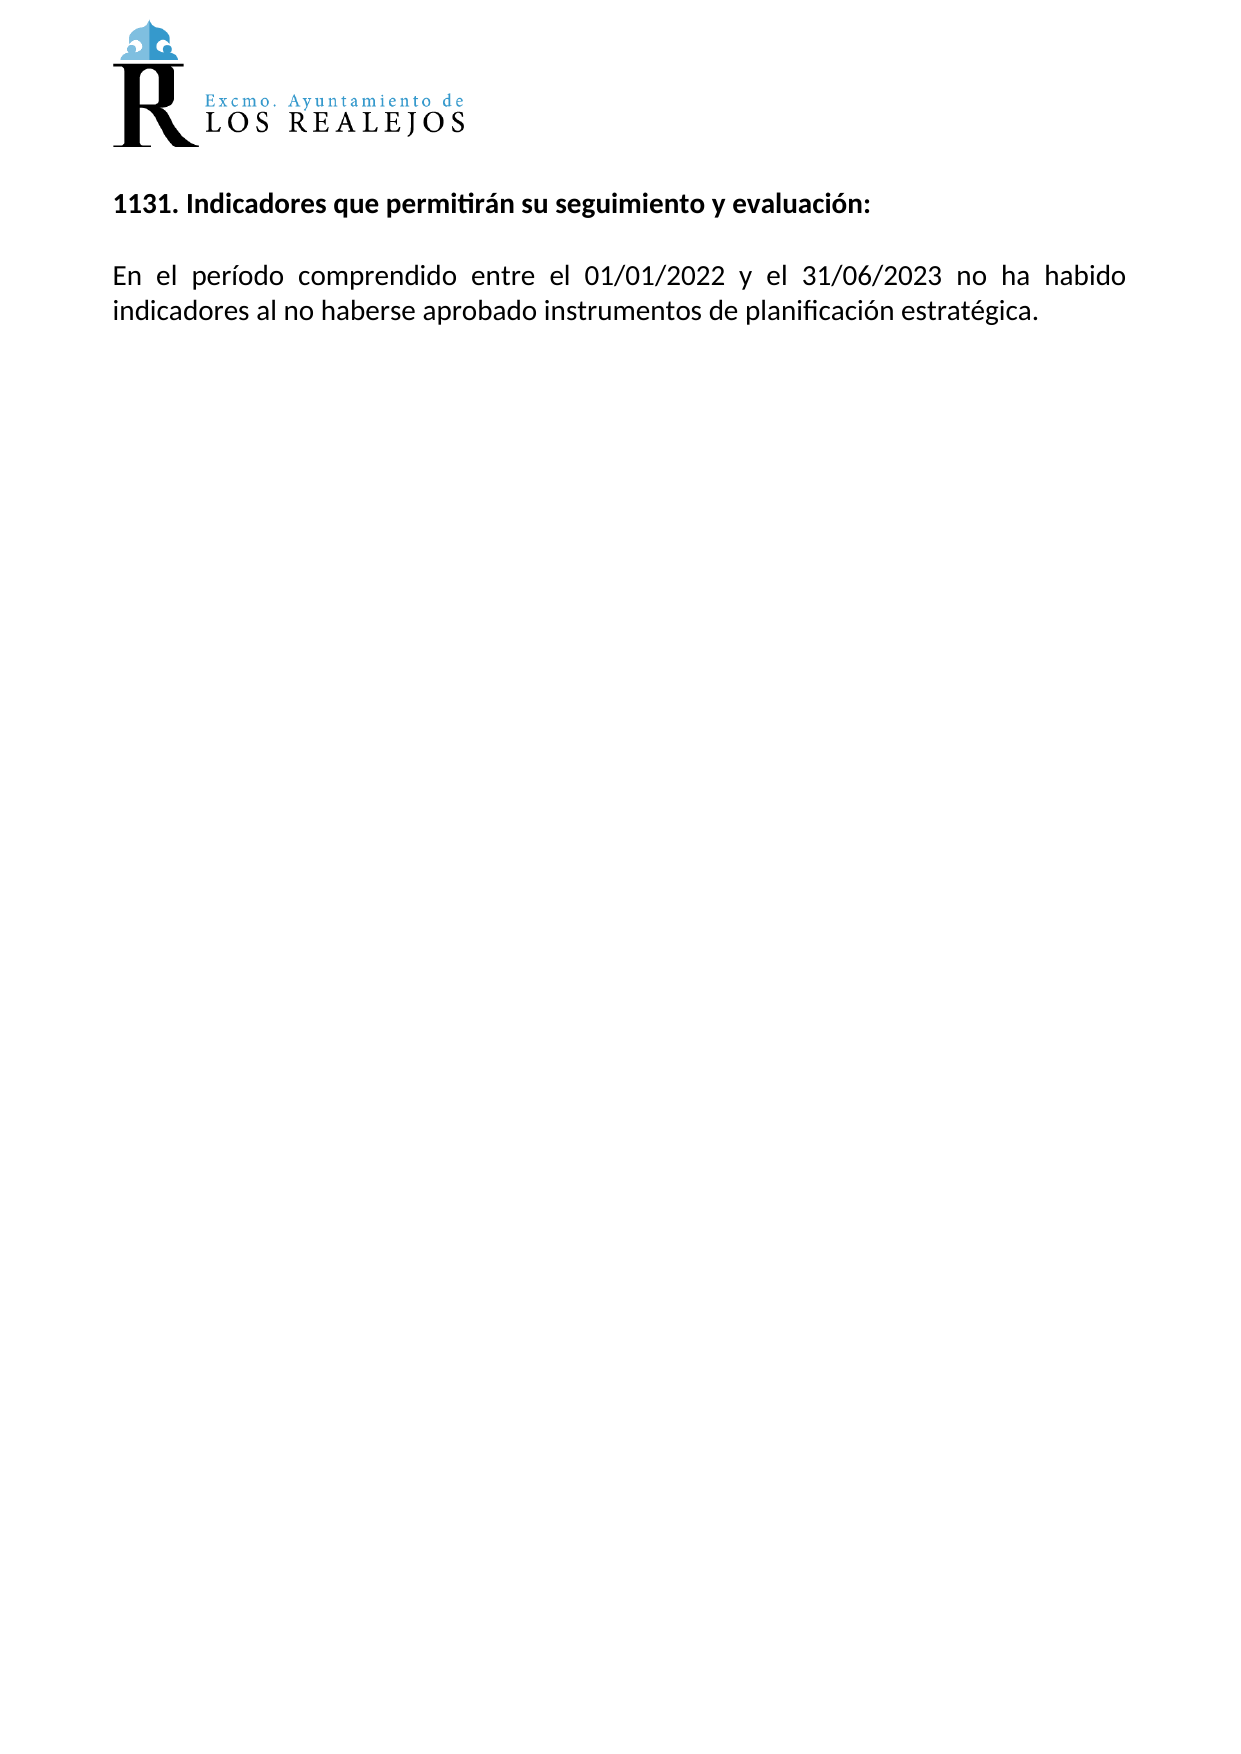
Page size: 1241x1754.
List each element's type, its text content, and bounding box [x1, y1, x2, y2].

text En el período comprendido entre el 01/01/2022 y el 31/06/2023 no ha habido indicadores al no haberse aprobado instrumentos de planificación estratégica. [112, 257, 1128, 328]
text 1131. Indicadores que permitirán su seguimiento y evaluación: [112, 186, 1128, 221]
